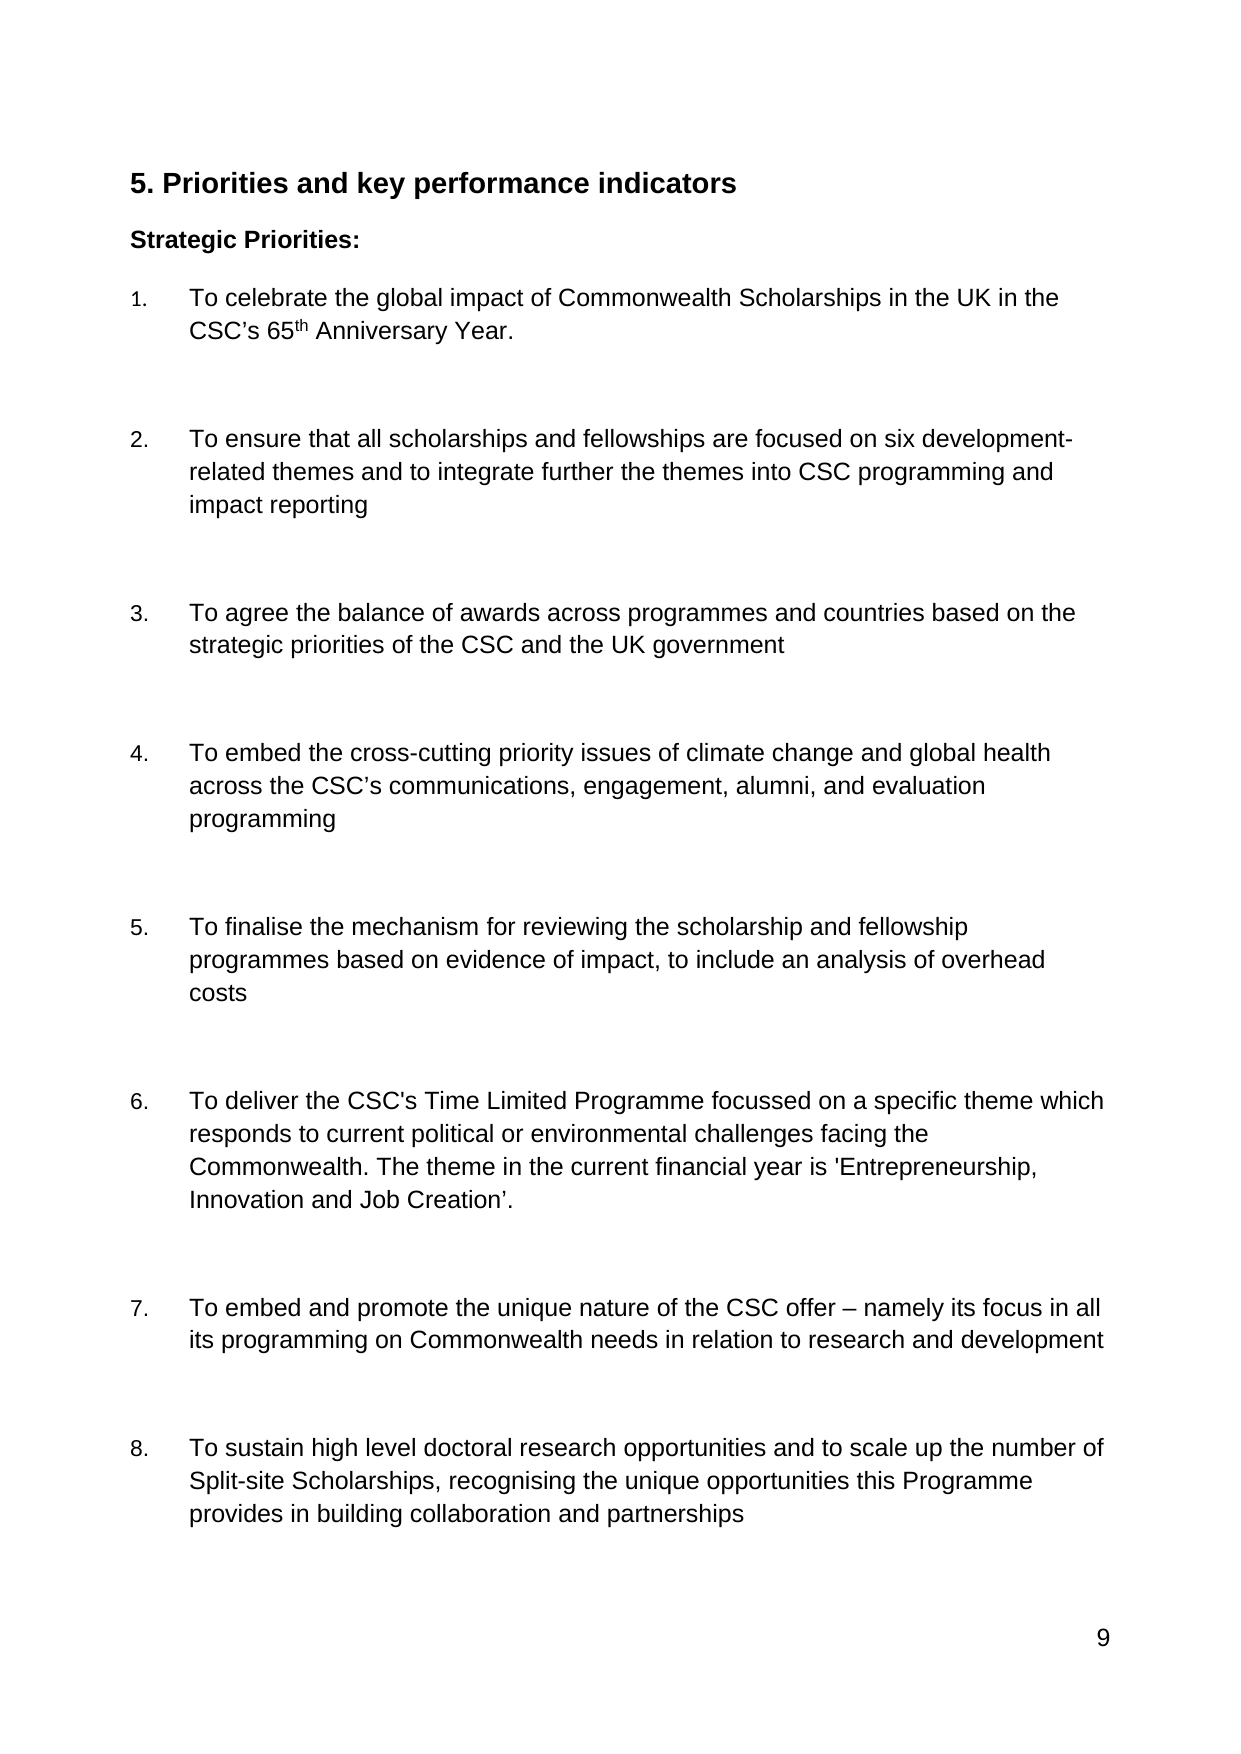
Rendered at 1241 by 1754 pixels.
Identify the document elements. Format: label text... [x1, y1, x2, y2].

list To ensure that all scholarships and fellowships are focused on six development- related themes and to integrate further the themes into CSC programming and impact reporting [130, 424, 1110, 518]
text 5. Priorities and key performance indicators [130, 166, 1110, 199]
list To celebrate the global impact of Commonwealth Scholarships in the UK in the CSC’s 65th Anniversary Year. [130, 283, 1110, 345]
text Strategic Priorities: [130, 225, 1110, 254]
list To sustain high level doctoral research opportunities and to scale up the number of Split-site Scholarships, recognising the unique opportunities this Programme provides in building collaboration and partnerships [130, 1433, 1110, 1528]
list To agree the balance of awards across programmes and countries based on the strategic priorities of the CSC and the UK government [130, 597, 1110, 659]
list To deliver the CSC's Time Limited Programme focussed on a specific theme which responds to current political or environmental challenges facing the Commonwealth. The theme in the current financial year is 'Entrepreneurship, Innovation and Job Creation’. [130, 1086, 1110, 1213]
list To embed and promote the unique nature of the CSC offer – namely its focus in all its programming on Commonwealth needs in relation to research and development [130, 1292, 1110, 1354]
list To finalise the mechanism for reviewing the scholarship and fellowship programmes based on evidence of impact, to include an analysis of overhead costs [130, 912, 1110, 1007]
list To embed the cross-cutting priority issues of climate change and global health across the CSC’s communications, engagement, alumni, and evaluation programming [130, 738, 1110, 833]
